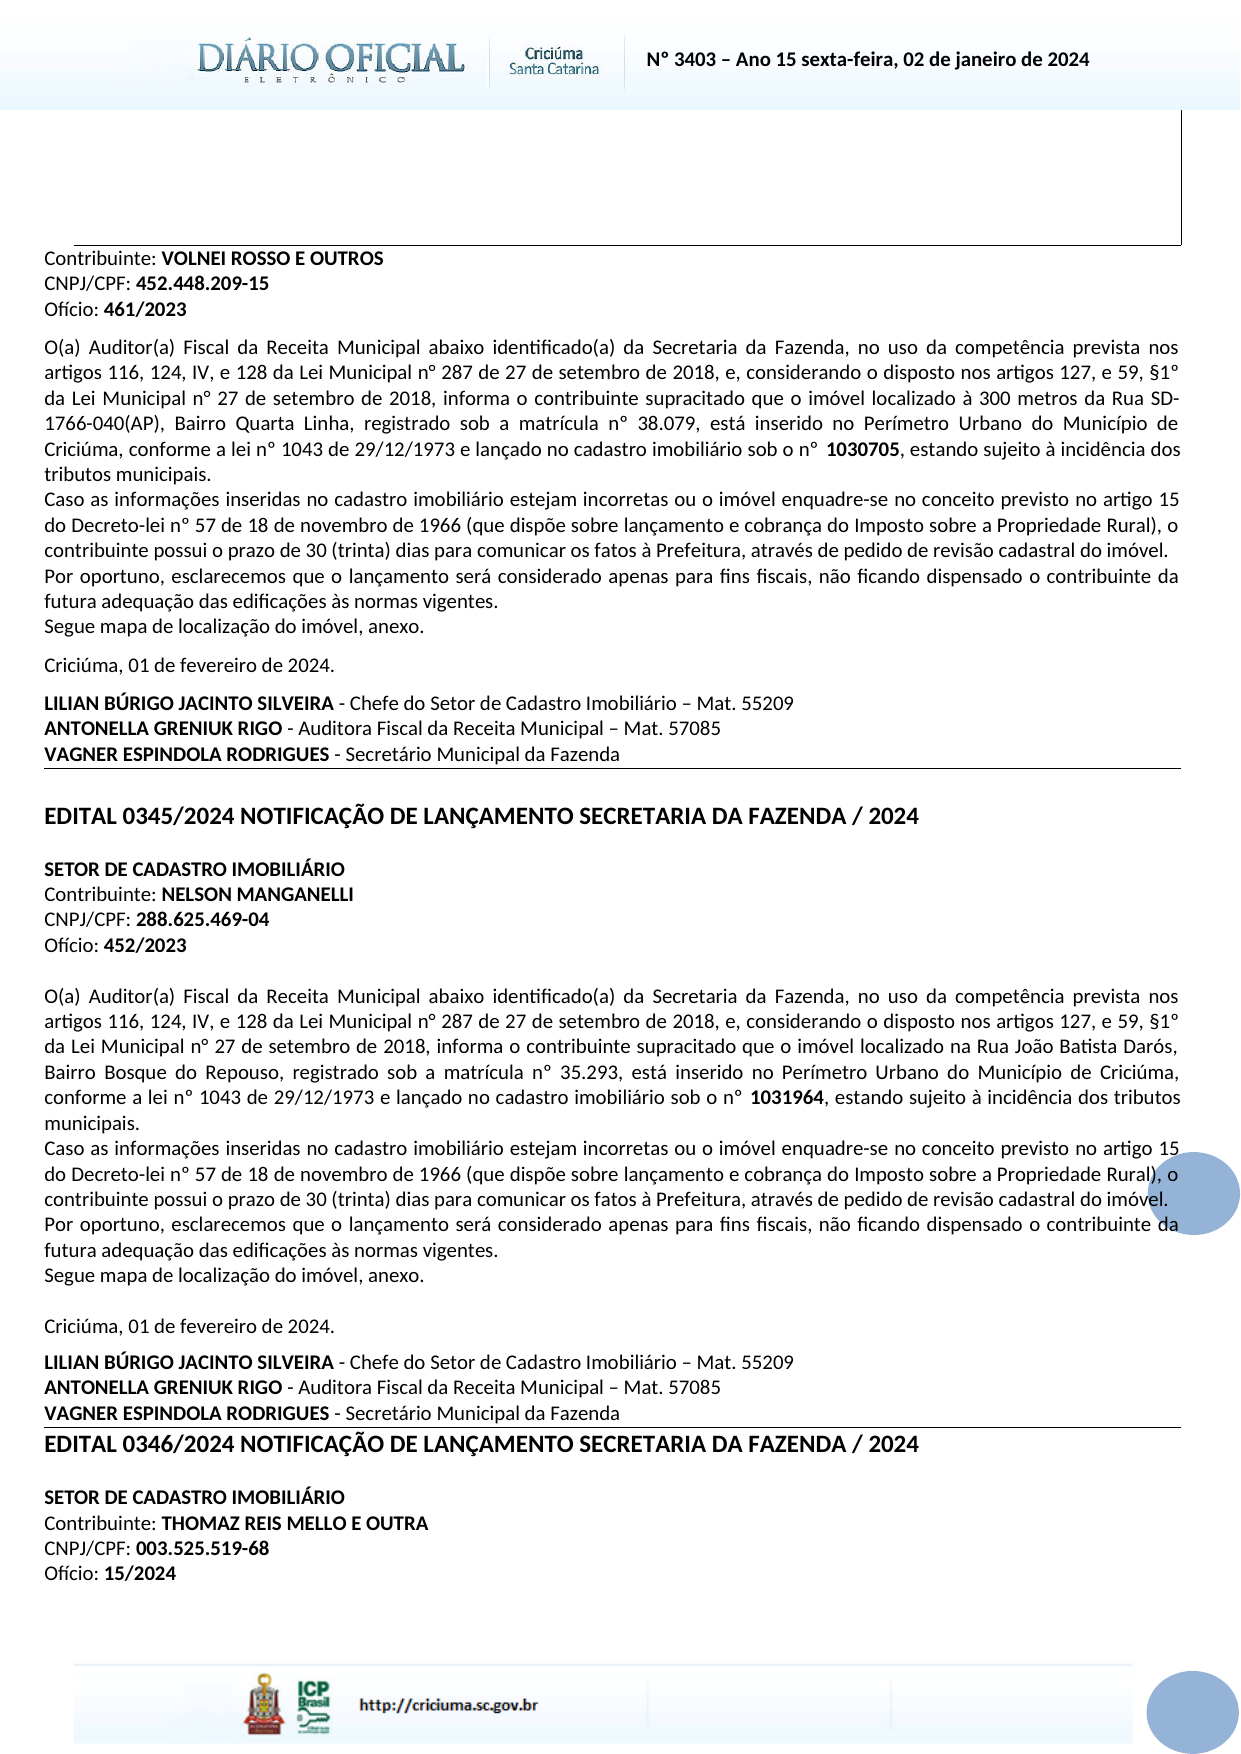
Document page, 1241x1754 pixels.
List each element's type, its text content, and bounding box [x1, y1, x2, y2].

text EDITAL 0345/2024 NOTIFICAÇÃO DE LANÇAMENTO SECRETARIA DA FAZENDA / 2024 [44, 800, 1181, 830]
text CNPJ/CPF: 288.625.469-04 [44, 907, 1181, 932]
text Setor de Cadastro IMOBILIÁRIO [44, 856, 1181, 881]
text ANTONELLA GRENIUK RIGO - Auditora Fiscal da Receita Municipal – Mat. 57085 [44, 715, 1181, 741]
text LILIAN BÚRIGO JACINTO SILVEIRA - Chefe do Setor de Cadastro Imobiliário – Mat. 55209 [44, 690, 1181, 715]
text Por oportuno, esclarecemos que o lançamento será considerado apenas para fins fiscais, não ficando dispensado o contribuinte da futura adequação das edificações às normas vigentes. [44, 563, 1181, 614]
text O(a) Auditor(a) Fiscal da Receita Municipal abaixo identificado(a) da Secretaria da Fazenda, no uso da competência prevista nos artigos 116, 124, IV, e 128 da Lei Municipal n° 287 de 27 de setembro de 2018, e, considerando o disposto nos artigos 127, e 59, §1º da Lei Municipal n° 27 de setembro de 2018, informa o contribuinte supracitado que o imóvel localizado à 300 metros da Rua SD-1766-040(AP), Bairro Quarta Linha, registrado sob a matrícula nº 38.079, está inserido no Perímetro Urbano do Município de Criciúma, conforme a lei nº 1043 de 29/12/1973 e lançado no cadastro imobiliário sob o nº 1030705, estando sujeito à incidência dos tributos municipais. [44, 334, 1181, 487]
text Segue mapa de localização do imóvel, anexo. [44, 1262, 1181, 1288]
text Criciúma, 01 de fevereiro de 2024. [44, 1313, 1181, 1339]
text Caso as informações inseridas no cadastro imobiliário estejam incorretas ou o imóvel enquadre-se no conceito previsto no artigo 15 do Decreto-lei nº 57 de 18 de novembro de 1966 (que dispõe sobre lançamento e cobrança do Imposto sobre a Propriedade Rural), o contribuinte possui o prazo de 30 (trinta) dias para comunicar os fatos à Prefeitura, através de pedido de revisão cadastral do imóvel. [44, 1135, 1181, 1212]
text ANTONELLA GRENIUK RIGO - Auditora Fiscal da Receita Municipal – Mat. 57085 [44, 1374, 1181, 1400]
text CNPJ/CPF: 452.448.209-15 [44, 271, 1181, 296]
text VAGNER ESPINDOLA RODRIGUES - Secretário Municipal da Fazenda [44, 1400, 1181, 1427]
text EDITAL 0346/2024 NOTIFICAÇÃO DE LANÇAMENTO SECRETARIA DA FAZENDA / 2024 [44, 1428, 1181, 1459]
text Contribuinte: VOLNEI ROSSO E OUTROS [44, 245, 1181, 271]
text LILIAN BÚRIGO JACINTO SILVEIRA - Chefe do Setor de Cadastro Imobiliário – Mat. 55209 [44, 1349, 1181, 1374]
text Criciúma, 01 de fevereiro de 2024. [44, 652, 1181, 677]
text Contribuinte: NELSON MANGANELLI [44, 881, 1181, 907]
text Setor de Cadastro IMOBILIÁRIO [44, 1484, 1181, 1510]
text CNPJ/CPF: 003.525.519-68 [44, 1535, 1181, 1561]
text VAGNER ESPINDOLA RODRIGUES - Secretário Municipal da Fazenda [44, 741, 1181, 768]
text Segue mapa de localização do imóvel, anexo. [44, 614, 1181, 639]
text Ofício: 15/2024 [44, 1561, 1181, 1586]
text Por oportuno, esclarecemos que o lançamento será considerado apenas para fins fiscais, não ficando dispensado o contribuinte da futura adequação das edificações às normas vigentes. [44, 1212, 1181, 1262]
text Ofício: 452/2023 [44, 932, 1181, 957]
text Ofício: 461/2023 [44, 296, 1181, 321]
text O(a) Auditor(a) Fiscal da Receita Municipal abaixo identificado(a) da Secretaria da Fazenda, no uso da competência prevista nos artigos 116, 124, IV, e 128 da Lei Municipal n° 287 de 27 de setembro de 2018, e, considerando o disposto nos artigos 127, e 59, §1º da Lei Municipal n° 27 de setembro de 2018, informa o contribuinte supracitado que o imóvel localizado na Rua João Batista Darós, Bairro Bosque do Repouso, registrado sob a matrícula nº 35.293, está inserido no Perímetro Urbano do Município de Criciúma, conforme a lei nº 1043 de 29/12/1973 e lançado no cadastro imobiliário sob o nº 1031964, estando sujeito à incidência dos tributos municipais. [44, 983, 1181, 1135]
text Contribuinte: THOMAZ REIS MELLO E OUTRA [44, 1510, 1181, 1535]
text Caso as informações inseridas no cadastro imobiliário estejam incorretas ou o imóvel enquadre-se no conceito previsto no artigo 15 do Decreto-lei nº 57 de 18 de novembro de 1966 (que dispõe sobre lançamento e cobrança do Imposto sobre a Propriedade Rural), o contribuinte possui o prazo de 30 (trinta) dias para comunicar os fatos à Prefeitura, através de pedido de revisão cadastral do imóvel. [44, 487, 1181, 563]
